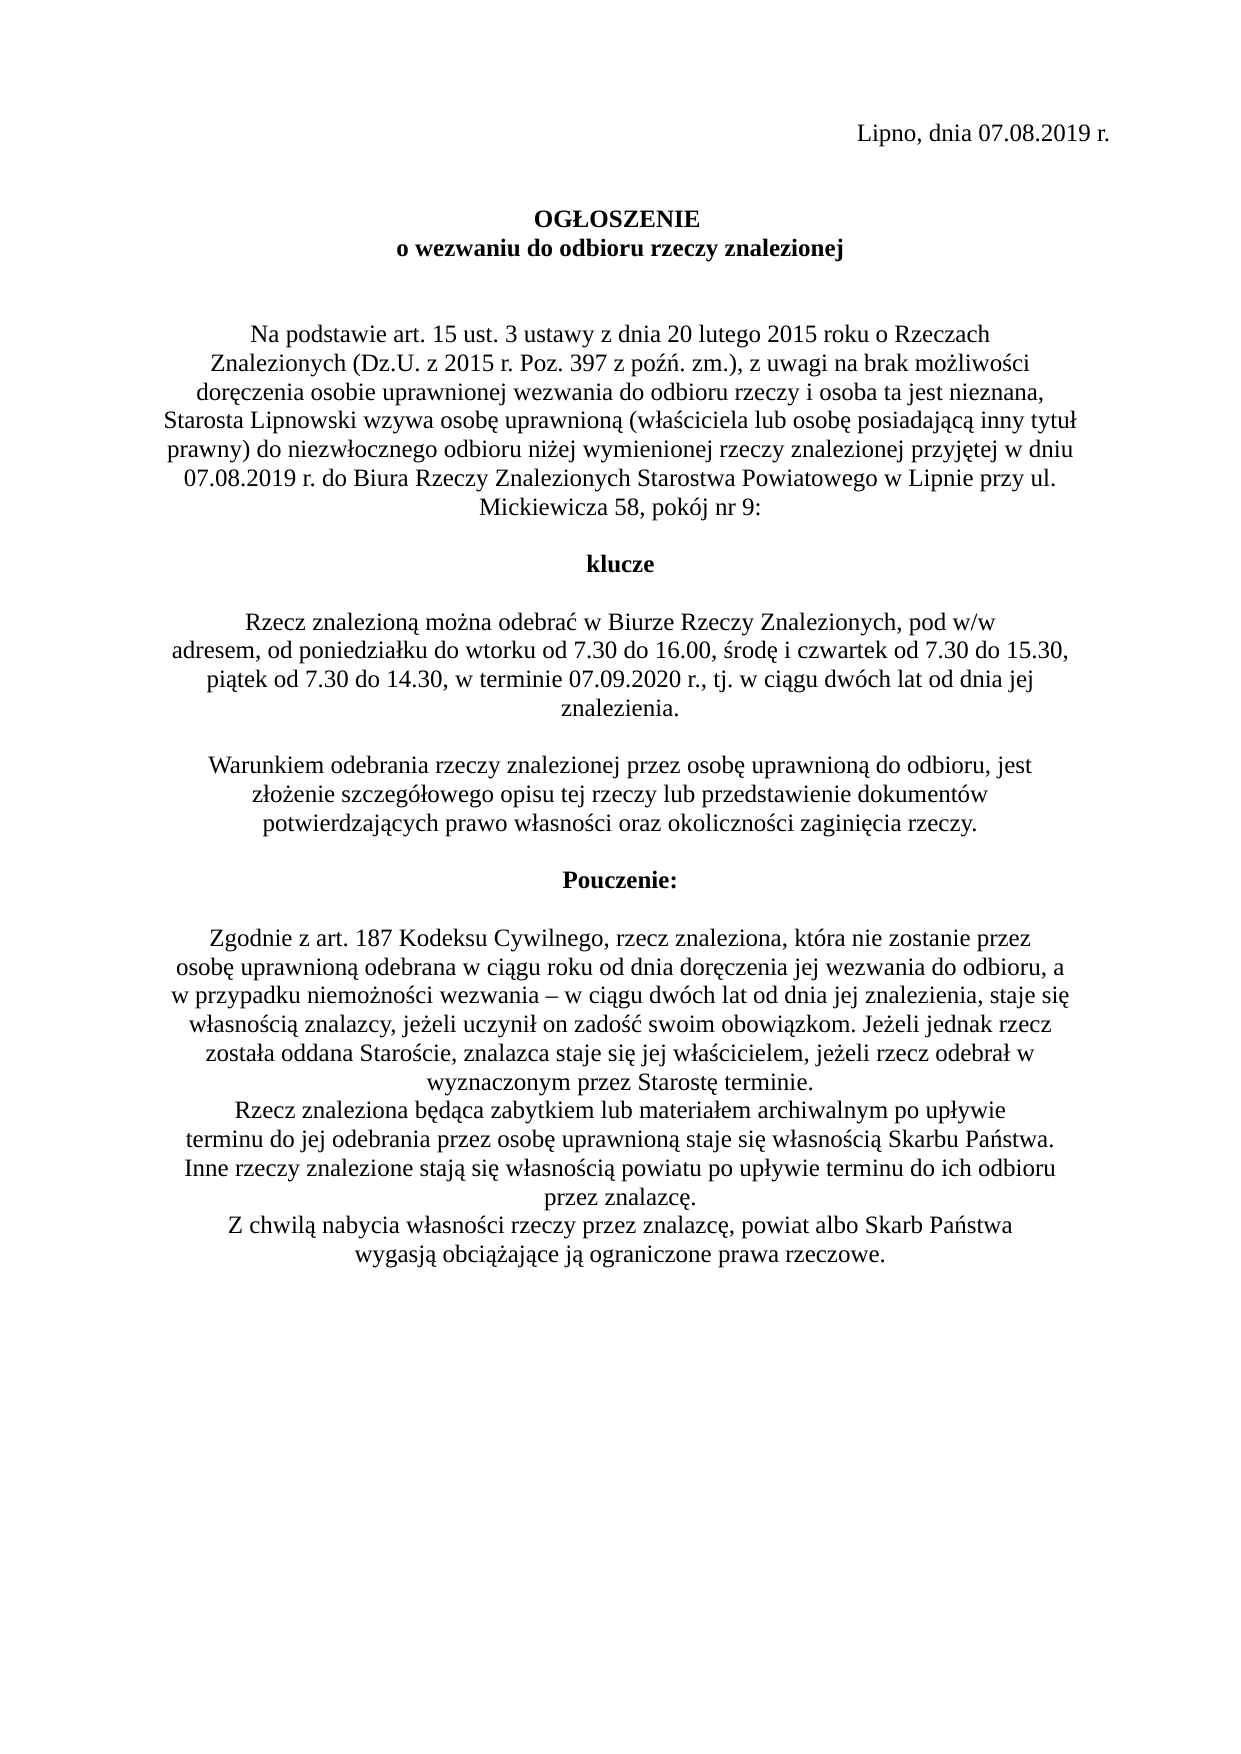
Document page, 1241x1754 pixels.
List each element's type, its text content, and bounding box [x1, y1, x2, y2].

text prawny) do niezwłocznego odbioru niżej wymienionej rzeczy znalezionej przyjętej w dniu [118, 434, 1122, 463]
text wyznaczonym przez Starostę terminie. [118, 1067, 1122, 1096]
text Zgodnie z art. 187 Kodeksu Cywilnego, rzecz znaleziona, która nie zostanie przez [118, 923, 1122, 952]
text własnością znalazcy, jeżeli uczynił on zadość swoim obowiązkom. Jeżeli jednak rzecz [118, 1009, 1122, 1038]
text Inne rzeczy znalezione stają się własnością powiatu po upływie terminu do ich odbioru [118, 1153, 1122, 1182]
text Znalezionych (Dz.U. z 2015 r. Poz. 397 z poźń. zm.), z uwagi na brak możliwości [118, 348, 1122, 377]
text doręczenia osobie uprawnionej wezwania do odbioru rzeczy i osoba ta jest nieznana, [118, 377, 1122, 406]
text Rzecz znaleziona będąca zabytkiem lub materiałem archiwalnym po upływie [118, 1096, 1122, 1124]
text w przypadku niemożności wezwania – w ciągu dwóch lat od dnia jej znalezienia, staje się [118, 981, 1122, 1009]
text Pouczenie: [118, 866, 1122, 894]
text o wezwaniu do odbioru rzeczy znalezionej [118, 233, 1122, 262]
text potwierdzających prawo własności oraz okoliczności zaginięcia rzeczy. [118, 808, 1122, 837]
text Z chwilą nabycia własności rzeczy przez znalazcę, powiat albo Skarb Państwa [118, 1211, 1122, 1239]
text znalezienia. [118, 693, 1122, 722]
text piątek od 7.30 do 14.30, w terminie 07.09.2020 r., tj. w ciągu dwóch lat od dnia jej [118, 664, 1122, 693]
text terminu do jej odebrania przez osobę uprawnioną staje się własnością Skarbu Państwa. [118, 1124, 1122, 1153]
text adresem, od poniedziałku do wtorku od 7.30 do 16.00, środę i czwartek od 7.30 do 15.30, [118, 636, 1122, 664]
text została oddana Staroście, znalazca staje się jej właścicielem, jeżeli rzecz odebrał w [118, 1038, 1122, 1067]
text osobę uprawnioną odebrana w ciągu roku od dnia doręczenia jej wezwania do odbioru, a [118, 952, 1122, 981]
text klucze [118, 549, 1122, 578]
text Na podstawie art. 15 ust. 3 ustawy z dnia 20 lutego 2015 roku o Rzeczach [118, 319, 1122, 348]
text wygasją obciążające ją ograniczone prawa rzeczowe. [118, 1239, 1122, 1268]
text złożenie szczegółowego opisu tej rzeczy lub przedstawienie dokumentów [118, 779, 1122, 808]
text Starosta Lipnowski wzywa osobę uprawnioną (właściciela lub osobę posiadającą inny tytuł [118, 406, 1122, 434]
text OGŁOSZENIE [118, 204, 1122, 233]
text Warunkiem odebrania rzeczy znalezionej przez osobę uprawnioną do odbioru, jest [118, 751, 1122, 779]
text Mickiewicza 58, pokój nr 9: [118, 492, 1122, 521]
text 07.08.2019 r. do Biura Rzeczy Znalezionych Starostwa Powiatowego w Lipnie przy ul. [118, 463, 1122, 492]
text Lipno, dnia 07.08.2019 r. [118, 118, 1122, 147]
text przez znalazcę. [118, 1182, 1122, 1211]
text Rzecz znalezioną można odebrać w Biurze Rzeczy Znalezionych, pod w/w [118, 607, 1122, 636]
